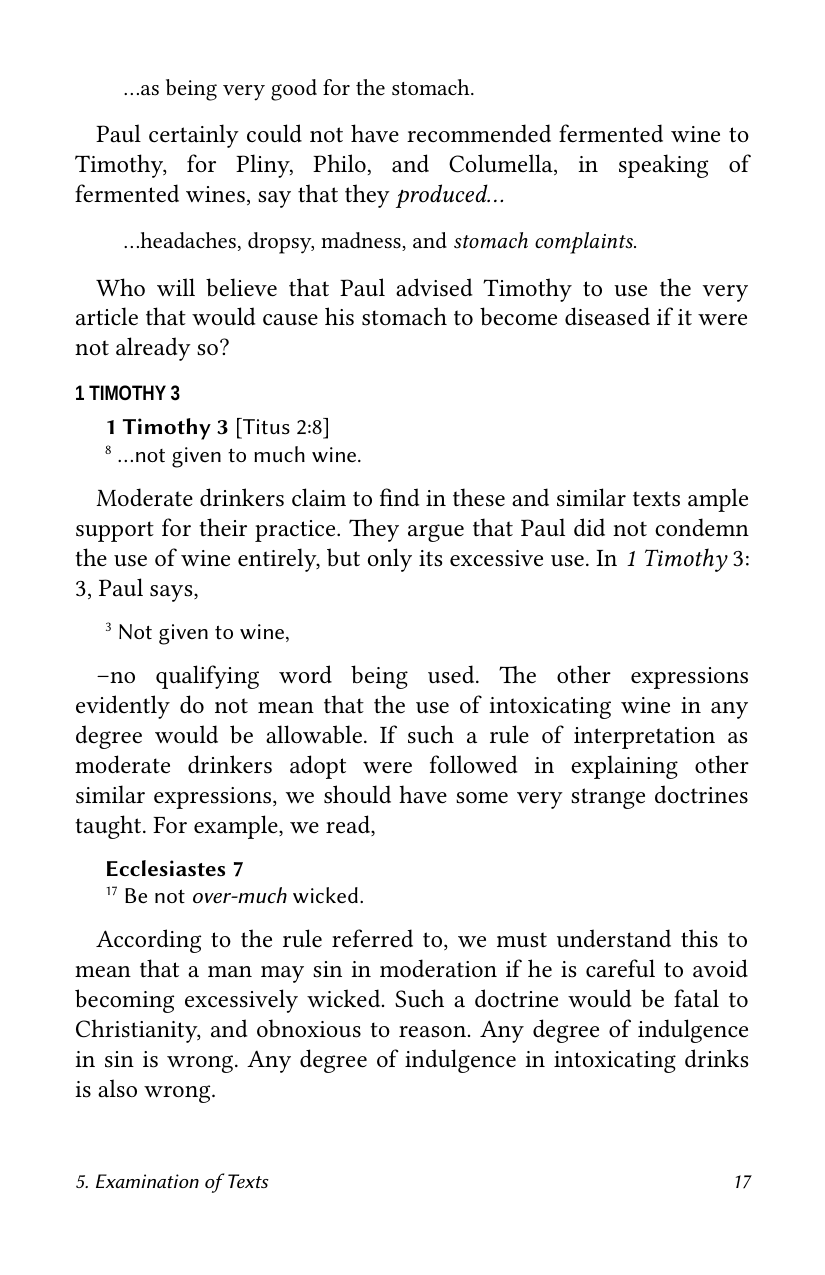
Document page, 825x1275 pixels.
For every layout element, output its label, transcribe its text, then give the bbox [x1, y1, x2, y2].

text ...as being very good for the stomach. [105, 75, 720, 101]
text Paul certainly could not have recommended fermented wine to Timothy, for Pliny, Philo, and Columella, in speaking of fermented wines, say that they produced… [75, 120, 750, 209]
text 17 Be not over-much wicked. [105, 883, 720, 909]
text 8 ...not given to much wine. [105, 442, 720, 468]
text 1 Timothy 3 [Titus 2:8] [105, 414, 750, 440]
text ...headaches, dropsy, madness, and stomach complaints. [105, 228, 720, 254]
text According to the rule referred to, we must understand this to mean that a man may sin in moderation if he is careful to avoid becoming excessively wicked. Such a doctrine would be fatal to Christianity, and obnoxious to reason. Any degree of indulgence in sin is wrong. Any degree of indulgence in intoxicating drinks is also wrong. [75, 926, 750, 1103]
text 3 Not given to wine, [105, 619, 720, 645]
subtitle 1 Timothy 3 [75, 381, 750, 405]
text –no qualifying word being used. The other expressions evidently do not mean that the use of intoxicating wine in any degree would be allowable. If such a rule of interpretation as moderate drinkers adopt were followed in explaining other similar expressions, we should have some very strange doctrines taught. For example, we read, [75, 661, 750, 839]
text Ecclesiastes 7 [105, 856, 750, 882]
text Moderate drinkers claim to find in these and similar texts ample support for their practice. They argue that Paul did not condemn the use of wine entirely, but only its excessive use. In 1 Timothy 3: 3, Paul says, [75, 484, 750, 602]
text Who will believe that Paul advised Timothy to use the very article that would cause his stomach to become diseased if it were not already so? [75, 273, 750, 362]
